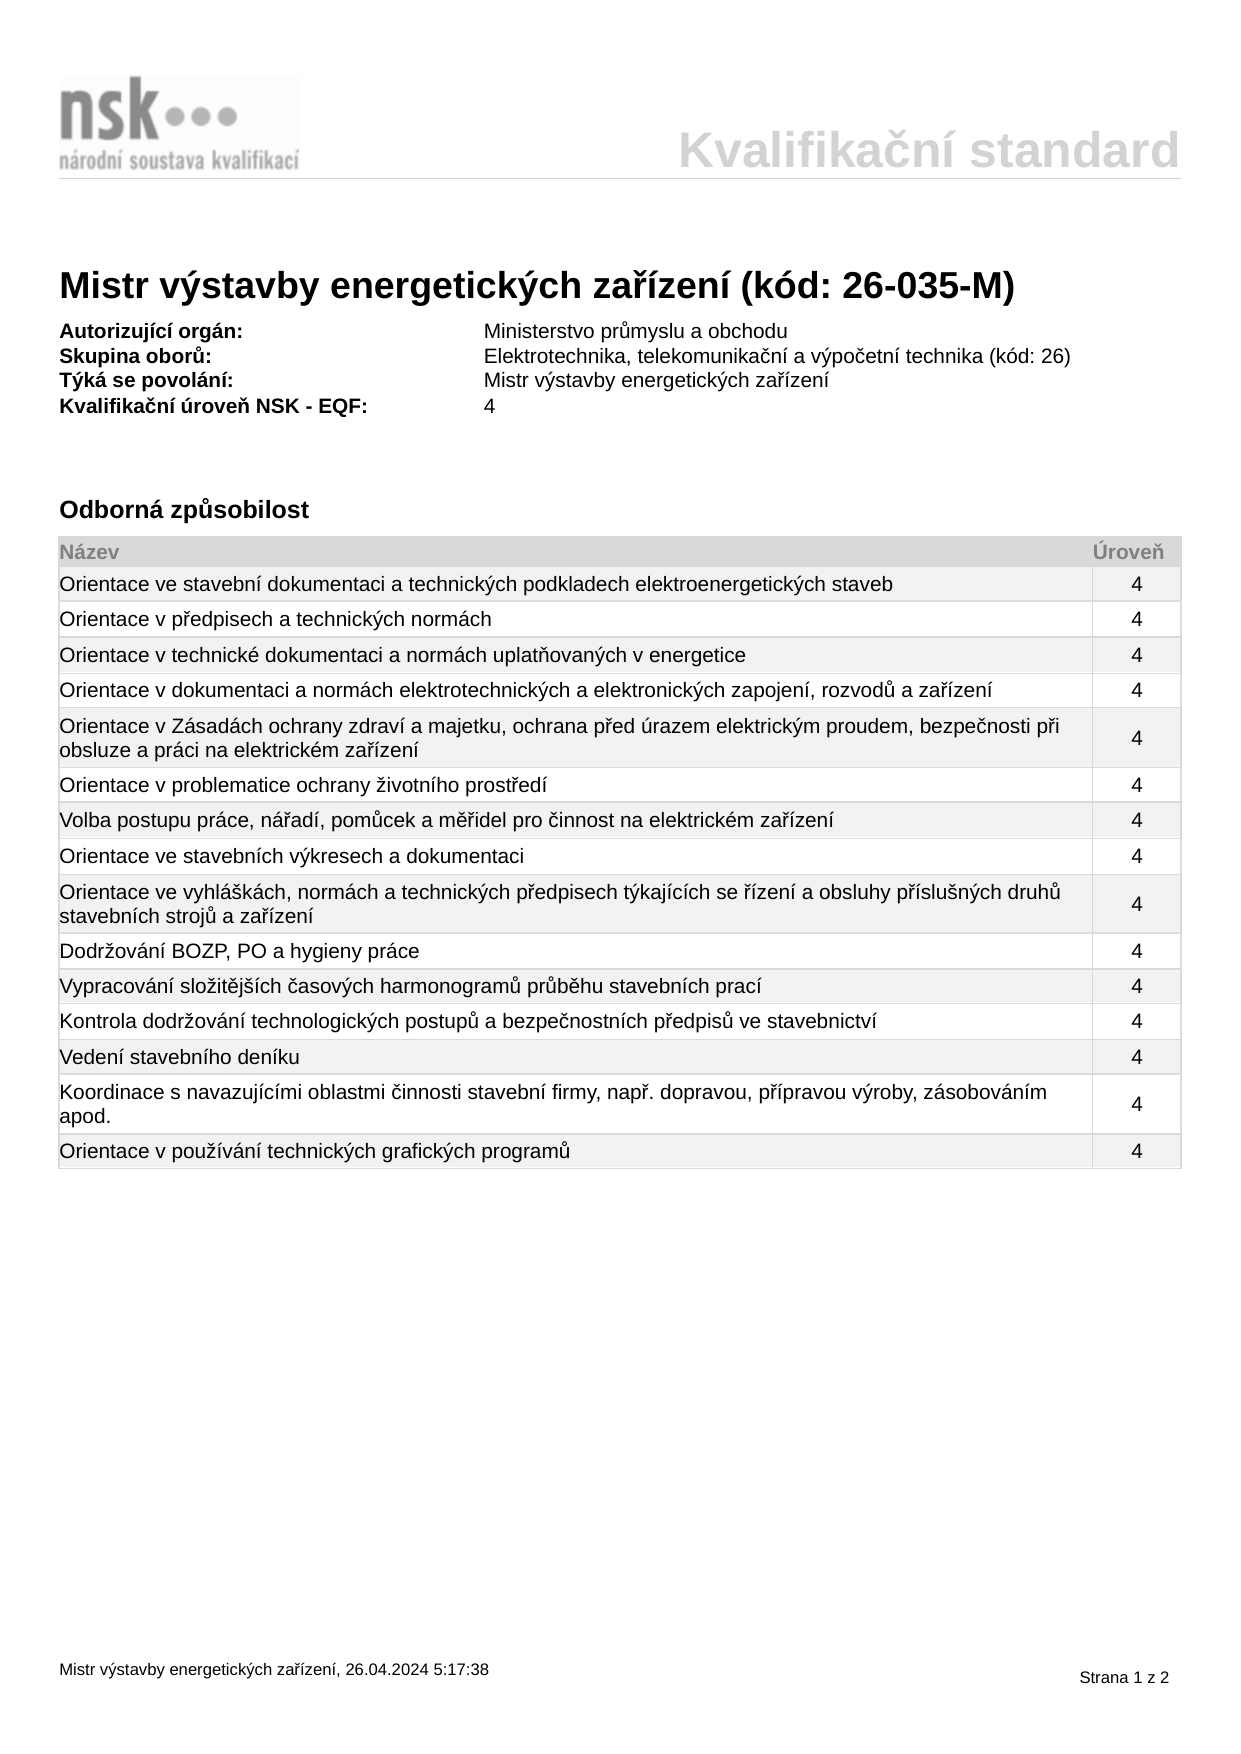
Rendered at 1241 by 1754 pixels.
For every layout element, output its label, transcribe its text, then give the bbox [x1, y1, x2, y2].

table_cell [59, 196, 483, 224]
table_cell [1169, 307, 1181, 319]
table_cell Skupina oborů: [59, 344, 483, 368]
table_cell 4 [1093, 1004, 1180, 1038]
table_cell 4 [1093, 602, 1180, 636]
table_cell [862, 1169, 1093, 1413]
table_cell [484, 418, 620, 489]
table_cell [59, 179, 1181, 196]
table_header Kvalifikační standard [626, 59, 1181, 178]
table_cell Orientace ve vyhláškách, normách a technických předpisech týkajících se řízení a obsluhy příslušných druhů stavebních strojů a zařízení [60, 875, 1092, 932]
table_cell [1169, 1414, 1181, 1659]
table_cell [862, 196, 1093, 224]
table_cell 4 [1093, 1075, 1180, 1133]
table_cell Vedení stavebního deníku [60, 1040, 1092, 1073]
table_cell Elektrotechnika, telekomunikační a výpočetní technika (kód: 26) [484, 344, 1181, 368]
table_cell [626, 1414, 862, 1659]
table_cell 4 [484, 394, 1181, 417]
table_cell [484, 196, 620, 224]
table_cell [1093, 524, 1169, 536]
picture [58, 59, 621, 172]
table_cell [626, 307, 862, 319]
table_cell Mistr výstavby energetických zařízení, 26.04.2024 5:17:38 [59, 1660, 862, 1696]
table_cell [1093, 1414, 1169, 1659]
table_cell [620, 1169, 626, 1413]
table_cell [484, 524, 620, 536]
table_cell Úroveň [1093, 537, 1180, 566]
table_cell [1169, 196, 1181, 224]
table_cell Vypracování složitějších časových harmonogramů průběhu stavebních prací [60, 970, 1092, 1002]
table_cell [620, 307, 626, 319]
table_cell 4 [1093, 638, 1180, 672]
table_header [621, 59, 626, 172]
table_cell Kvalifikační úroveň NSK - EQF: [59, 394, 483, 417]
table_cell [1169, 1169, 1181, 1413]
table_cell 4 [1093, 1135, 1180, 1167]
table_cell 4 [1093, 1040, 1180, 1073]
table_cell [1169, 1660, 1181, 1696]
table_cell Odborná způsobilost [59, 489, 1181, 524]
table_cell [59, 307, 483, 319]
table_cell Autorizující orgán: [59, 319, 483, 343]
table_cell Strana 1 z 2 [862, 1660, 1169, 1696]
table_cell Kontrola dodržování technologických postupů a bezpečnostních předpisů ve stavebnictví [60, 1004, 1092, 1038]
table_cell [1169, 418, 1181, 489]
table_cell [1169, 524, 1181, 536]
table_cell [626, 418, 862, 489]
table_cell Orientace ve stavební dokumentaci a technických podkladech elektroenergetických staveb [60, 567, 1092, 600]
table_cell 4 [1093, 934, 1180, 968]
table_cell Orientace v problematice ochrany životního prostředí [60, 768, 1092, 801]
table_cell 4 [1093, 875, 1180, 932]
table_cell 4 [1093, 674, 1180, 707]
table_cell [1093, 307, 1169, 319]
table_cell Orientace v předpisech a technických normách [60, 602, 1092, 636]
table_cell Týká se povolání: [59, 368, 483, 392]
table_cell Název [60, 537, 1092, 566]
table_cell [484, 307, 620, 319]
table_cell [862, 1414, 1093, 1659]
table_cell [1093, 196, 1169, 224]
table_cell Dodržování BOZP, PO a hygieny práce [60, 934, 1092, 968]
table_cell [620, 524, 626, 536]
table_cell [484, 1414, 620, 1659]
table_cell [59, 1414, 483, 1659]
table_cell [626, 196, 862, 224]
table_cell 4 [1093, 567, 1180, 600]
table_cell Koordinace s navazujícími oblastmi činnosti stavební firmy, např. dopravou, přípravou výroby, zásobováním apod. [60, 1075, 1092, 1133]
table_cell 4 [1093, 970, 1180, 1002]
table_cell [626, 524, 862, 536]
table_cell 4 [1093, 839, 1180, 873]
table_cell 4 [1093, 768, 1180, 801]
table_cell [862, 418, 1093, 489]
table_cell [59, 524, 483, 536]
table_cell [484, 1169, 620, 1413]
table_cell 4 [1093, 708, 1180, 767]
table_cell Mistr výstavby energetických zařízení (kód: 26-035-M) [59, 224, 1181, 307]
table_cell Mistr výstavby energetických zařízení [484, 368, 1181, 393]
table_cell [59, 1169, 483, 1413]
table_cell [620, 196, 626, 224]
table_cell 4 [1093, 803, 1180, 837]
table_cell Ministerstvo průmyslu a obchodu [484, 319, 1181, 344]
table_cell Orientace ve stavebních výkresech a dokumentaci [60, 839, 1092, 873]
table_cell [862, 524, 1093, 536]
table_cell Orientace v používání technických grafických programů [60, 1135, 1092, 1167]
table_cell [59, 172, 483, 178]
table_cell [626, 1169, 862, 1413]
table_cell Orientace v dokumentaci a normách elektrotechnických a elektronických zapojení, rozvodů a zařízení [60, 674, 1092, 707]
table_cell [1093, 1169, 1169, 1413]
table_cell [1093, 418, 1169, 489]
table_cell [484, 172, 620, 178]
table_cell [59, 418, 483, 489]
table_cell Orientace v Zásadách ochrany zdraví a majetku, ochrana před úrazem elektrickým proudem, bezpečnosti při obsluze a práci na elektrickém zařízení [60, 708, 1092, 767]
table_cell Orientace v technické dokumentaci a normách uplatňovaných v energetice [60, 638, 1092, 672]
table_cell [620, 1414, 626, 1659]
table_cell Volba postupu práce, nářadí, pomůcek a měřidel pro činnost na elektrickém zařízení [60, 803, 1092, 837]
table_cell [862, 307, 1093, 319]
table_cell [620, 418, 626, 489]
